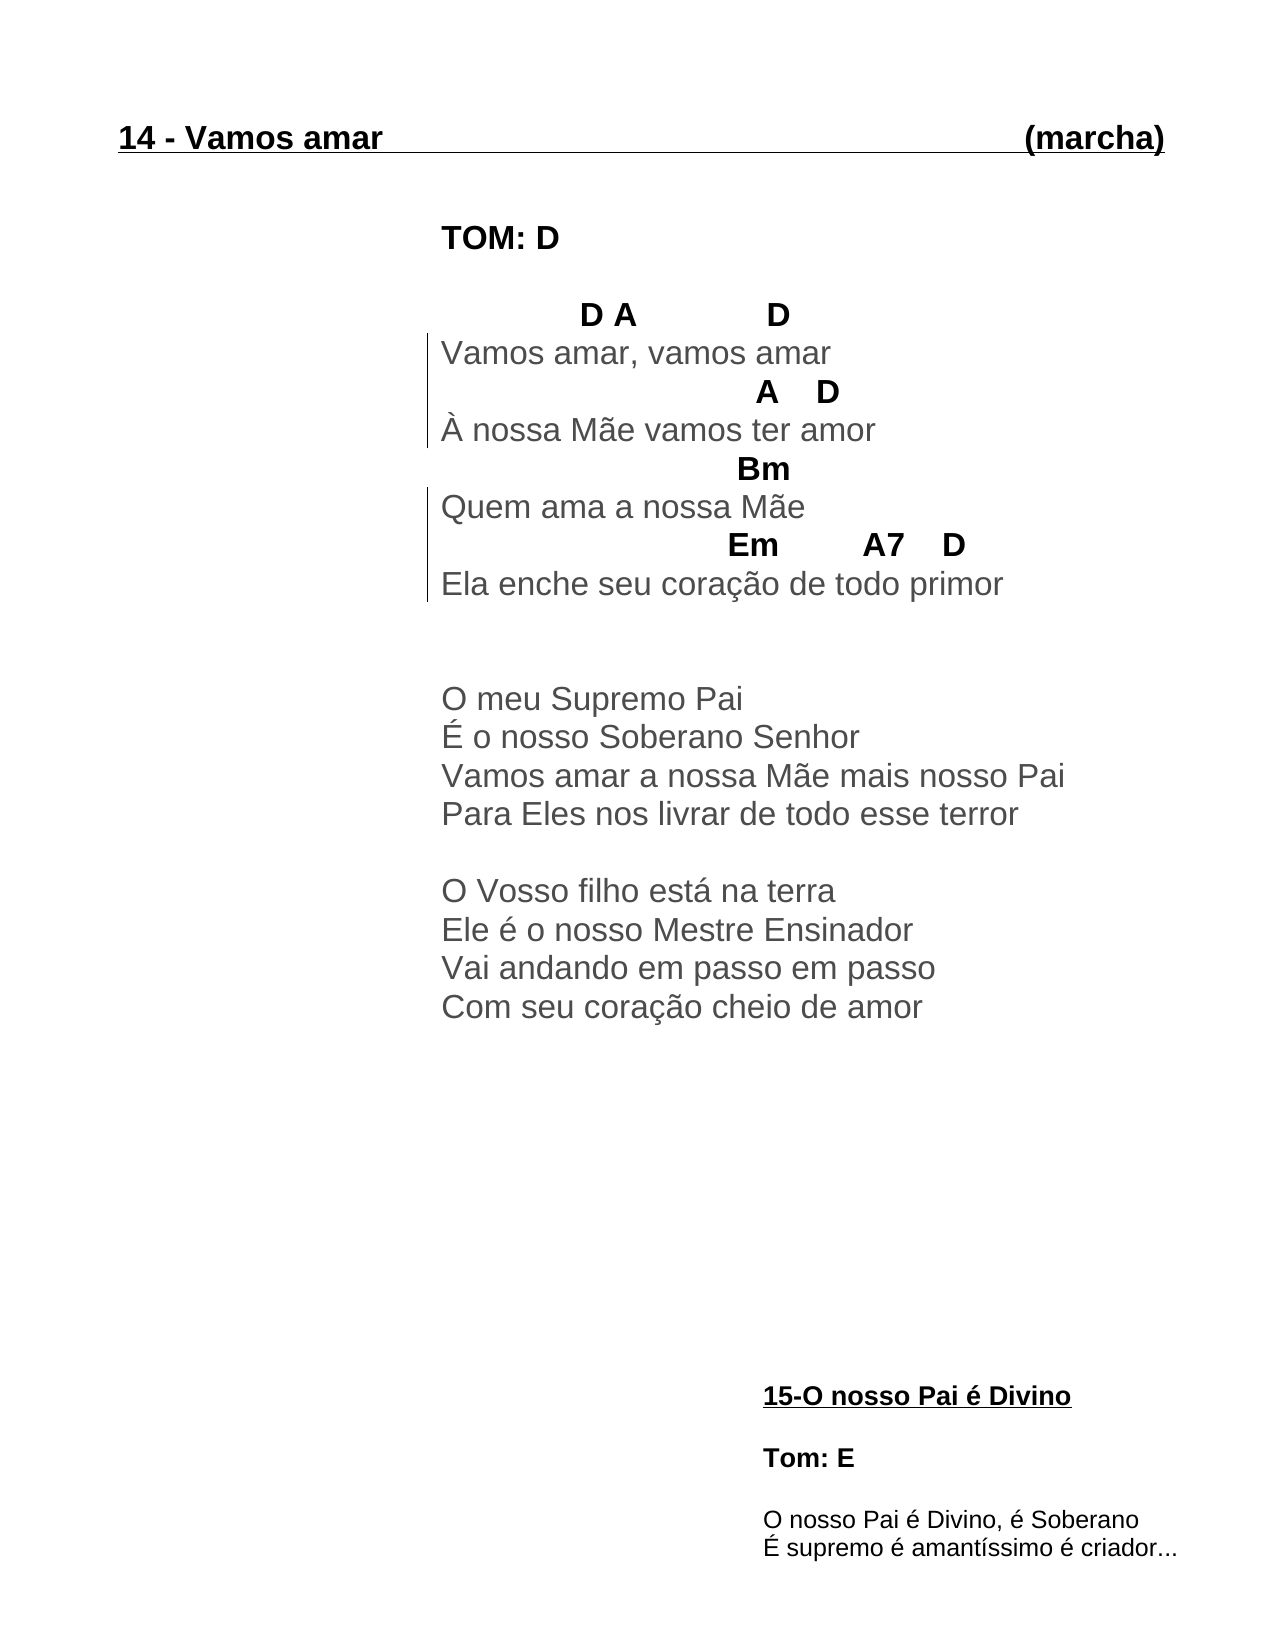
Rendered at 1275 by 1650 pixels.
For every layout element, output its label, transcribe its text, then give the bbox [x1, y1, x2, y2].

text Ela enche seu coração de todo primor [428, 564, 1186, 602]
text Vamos amar, vamos amar [428, 333, 1186, 372]
text À nossa Mãe vamos ter amor [428, 410, 1186, 448]
text Bm [441, 448, 1186, 487]
text O meu Supremo Pai É o nosso Soberano Senhor Vamos amar a nossa Mãe mais nosso Pai Para Eles nos livrar de todo esse terror O Vosso filho está na terra Ele é o nosso Mestre Ensinador Vai andando em passo em passo Com seu coração cheio de amor [441, 641, 1186, 1063]
text 15-O nosso Pai é Divino [763, 1379, 1210, 1411]
text D A D [441, 295, 1186, 333]
text Em A7 D [428, 525, 1186, 564]
text 14 - Vamos amar (marcha) [118, 118, 1186, 206]
text O nosso Pai é Divino, é Soberano [763, 1504, 1210, 1533]
text Quem ama a nossa Mãe [428, 487, 1186, 525]
text TOM: D [441, 218, 1186, 256]
text É supremo é amantíssimo é criador... [763, 1533, 1210, 1562]
text A D [428, 372, 1186, 410]
text Tom: E [763, 1442, 1210, 1473]
